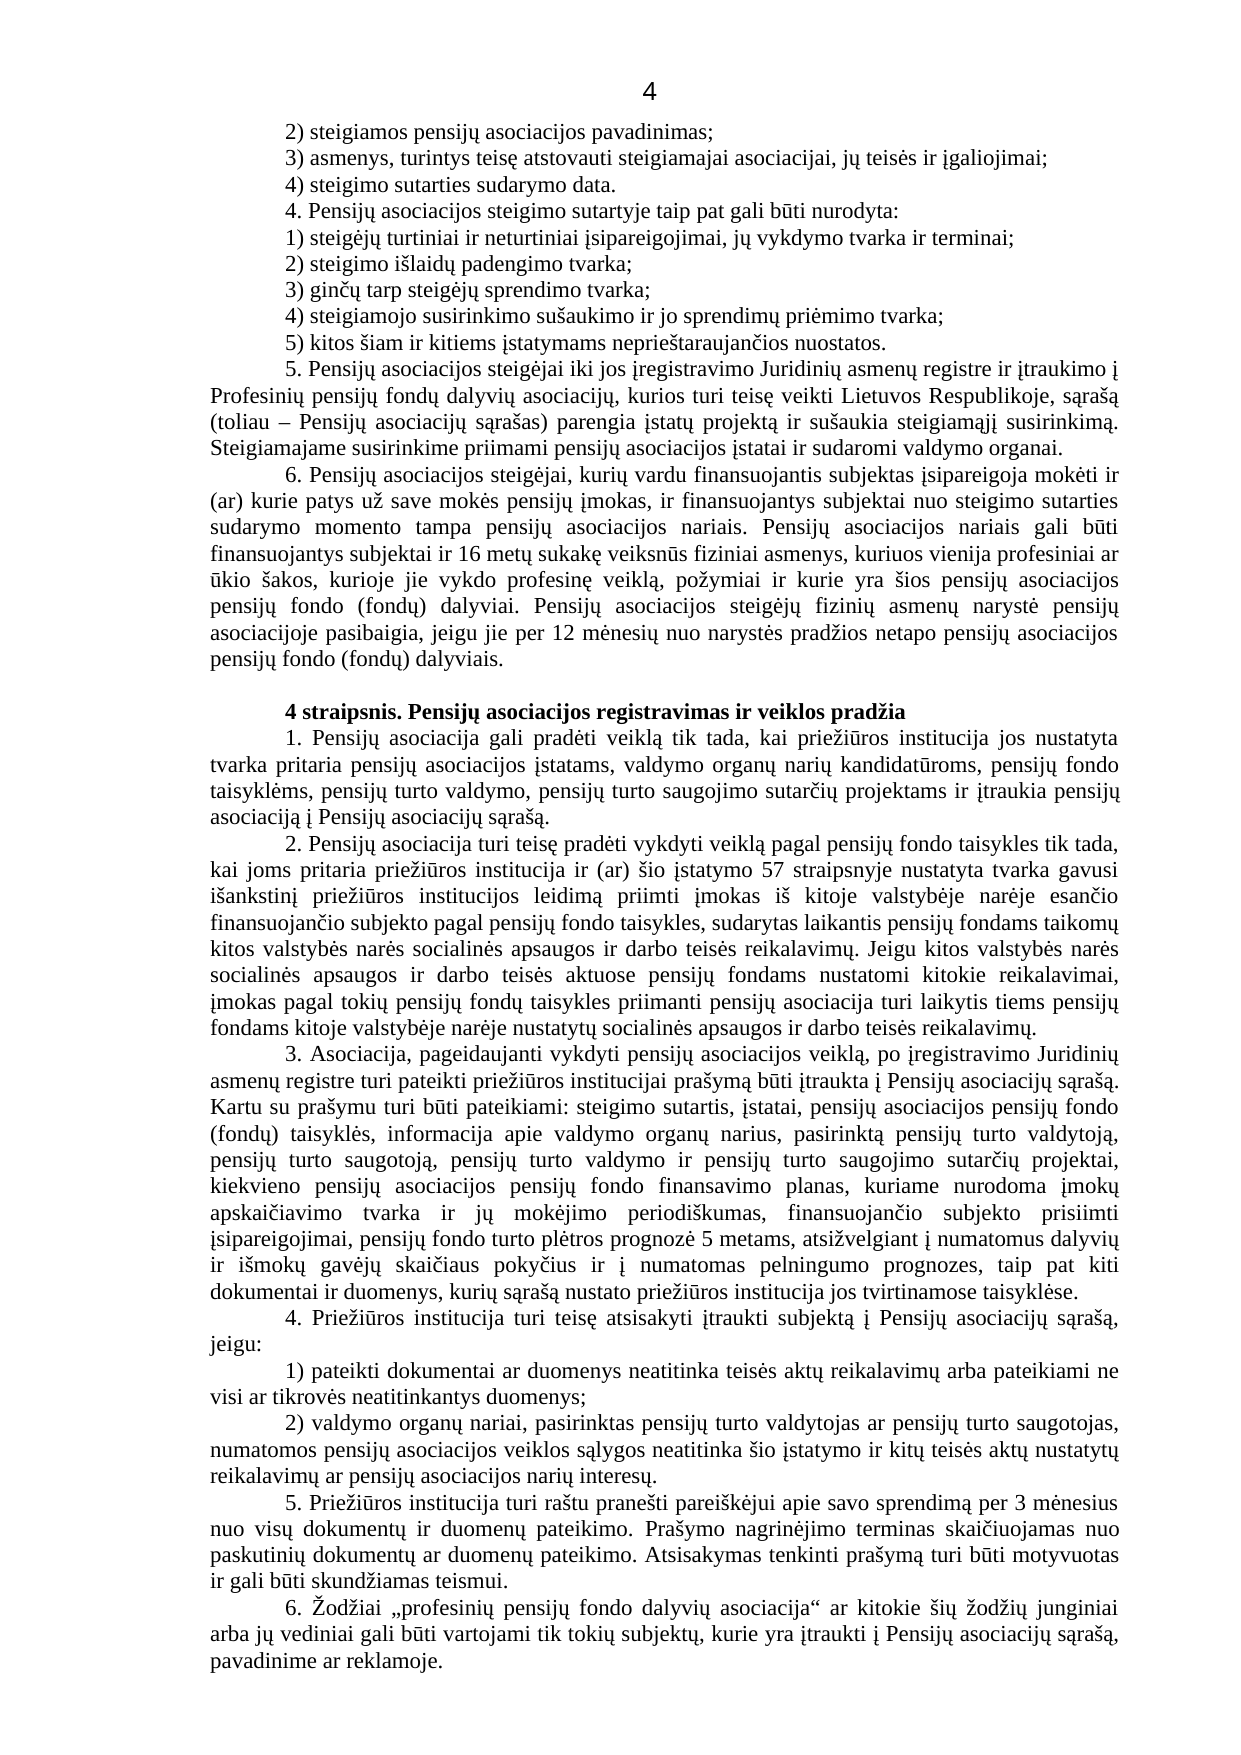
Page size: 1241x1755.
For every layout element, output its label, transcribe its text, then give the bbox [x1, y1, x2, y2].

text 4. Pensijų asociacijos steigimo sutartyje taip pat gali būti nurodyta: [210, 197, 1120, 223]
text 3. Asociacija, pageidaujanti vykdyti pensijų asociacijos veiklą, po įregistravimo Juridinių asmenų registre turi pateikti priežiūros institucijai prašymą būti įtraukta į Pensijų asociacijų sąrašą. Kartu su prašymu turi būti pateikiami: steigimo sutartis, įstatai, pensijų asociacijos pensijų fondo (fondų) taisyklės, informacija apie valdymo organų narius, pasirinktą pensijų turto valdytoją, pensijų turto saugotoją, pensijų turto valdymo ir pensijų turto saugojimo sutarčių projektai, kiekvieno pensijų asociacijos pensijų fondo finansavimo planas, kuriame nurodoma įmokų apskaičiavimo tvarka ir jų mokėjimo periodiškumas, finansuojančio subjekto prisiimti įsipareigojimai, pensijų fondo turto plėtros prognozė 5 metams, atsižvelgiant į numatomus dalyvių ir išmokų gavėjų skaičiaus pokyčius ir į numatomas pelningumo prognozes, taip pat kiti dokumentai ir duomenys, kurių sąrašą nustato priežiūros institucija jos tvirtinamose taisyklėse. [210, 1041, 1120, 1304]
text 5. Priežiūros institucija turi raštu pranešti pareiškėjui apie savo sprendimą per 3 mėnesius nuo visų dokumentų ir duomenų pateikimo. prašymo nagrinėjimo terminas skaičiuojamas nuo paskutinių dokumentų ar duomenų pateikimo. Atsisakymas tenkinti prašymą turi būti motyvuotas ir gali būti skundžiamas teismui. [210, 1488, 1120, 1594]
text 4 straipsnis. Pensijų asociacijos registravimas ir veiklos pradžia [210, 698, 1120, 724]
text 3) asmenys, turintys teisę atstovauti steigiamajai asociacijai, jų teisės ir įgaliojimai; [210, 144, 1120, 171]
text 1. Pensijų asociacija gali pradėti veiklą tik tada, kai priežiūros institucija jos nustatyta tvarka pritaria pensijų asociacijos įstatams, valdymo organų narių kandidatūroms, pensijų fondo taisyklėms, pensijų turto valdymo, pensijų turto saugojimo sutarčių projektams ir įtraukia pensijų asociaciją į Pensijų asociacijų sąrašą. [210, 724, 1120, 830]
text 5. Pensijų asociacijos steigėjai iki jos įregistravimo Juridinių asmenų registre ir įtraukimo į Profesinių pensijų fondų dalyvių asociacijų, kurios turi teisę veikti Lietuvos Respublikoje, sąrašą (toliau – Pensijų asociacijų sąrašas) parengia įstatų projektą ir sušaukia steigiamąjį susirinkimą. Steigiamajame susirinkime priimami pensijų asociacijos įstatai ir sudaromi valdymo organai. [210, 355, 1120, 461]
text 1) pateikti dokumentai ar duomenys neatitinka teisės aktų reikalavimų arba pateikiami ne visi ar tikrovės neatitinkantys duomenys; [210, 1357, 1120, 1409]
text 6. Žodžiai „profesinių pensijų fondo dalyvių asociacija“ ar kitokie šių žodžių junginiai arba jų vediniai gali būti vartojami tik tokių subjektų, kurie yra įtraukti į Pensijų asociacijų sąrašą, pavadinime ar reklamoje. [210, 1594, 1120, 1673]
text 4) steigimo sutarties sudarymo data. [210, 171, 1120, 197]
text 1) steigėjų turtiniai ir neturtiniai įsipareigojimai, jų vykdymo tvarka ir terminai; [210, 223, 1120, 250]
text 2) steigiamos pensijų asociacijos pavadinimas; [210, 118, 1120, 144]
text 3) ginčų tarp steigėjų sprendimo tvarka; [210, 276, 1120, 303]
text 2) valdymo organų nariai, pasirinktas pensijų turto valdytojas ar pensijų turto saugotojas, numatomos pensijų asociacijos veiklos sąlygos neatitinka šio įstatymo ir kitų teisės aktų nustatytų reikalavimų ar pensijų asociacijos narių interesų. [210, 1409, 1120, 1488]
text 4. Priežiūros institucija turi teisę atsisakyti įtraukti subjektą į Pensijų asociacijų sąrašą, jeigu: [210, 1304, 1120, 1357]
text 4) steigiamojo susirinkimo sušaukimo ir jo sprendimų priėmimo tvarka; [210, 303, 1120, 329]
text 2. Pensijų asociacija turi teisę pradėti vykdyti veiklą pagal pensijų fondo taisykles tik tada, kai joms pritaria priežiūros institucija ir (ar) šio įstatymo 57 straipsnyje nustatyta tvarka gavusi išankstinį priežiūros institucijos leidimą priimti įmokas iš kitoje valstybėje narėje esančio finansuojančio subjekto pagal pensijų fondo taisykles, sudarytas laikantis pensijų fondams taikomų kitos valstybės narės socialinės apsaugos ir darbo teisės reikalavimų. Jeigu kitos valstybės narės socialinės apsaugos ir darbo teisės aktuose pensijų fondams nustatomi kitokie reikalavimai, įmokas pagal tokių pensijų fondų taisykles priimanti pensijų asociacija turi laikytis tiems pensijų fondams kitoje valstybėje narėje nustatytų socialinės apsaugos ir darbo teisės reikalavimų. [210, 830, 1120, 1041]
text 6. Pensijų asociacijos steigėjai, kurių vardu finansuojantis subjektas įsipareigoja mokėti ir (ar) kurie patys už save mokės pensijų įmokas, ir finansuojantys subjektai nuo steigimo sutarties sudarymo momento tampa pensijų asociacijos nariais. Pensijų asociacijos nariais gali būti finansuojantys subjektai ir 16 metų sukakę veiksnūs fiziniai asmenys, kuriuos vienija profesiniai ar ūkio šakos, kurioje jie vykdo profesinę veiklą, požymiai ir kurie yra šios pensijų asociacijos pensijų fondo (fondų) dalyviai. Pensijų asociacijos steigėjų fizinių asmenų narystė pensijų asociacijoje pasibaigia, jeigu jie per 12 mėnesių nuo narystės pradžios netapo pensijų asociacijos pensijų fondo (fondų) dalyviais. [210, 461, 1120, 672]
text 5) kitos šiam ir kitiems įstatymams neprieštaraujančios nuostatos. [210, 329, 1120, 355]
text 2) steigimo išlaidų padengimo tvarka; [210, 250, 1120, 276]
